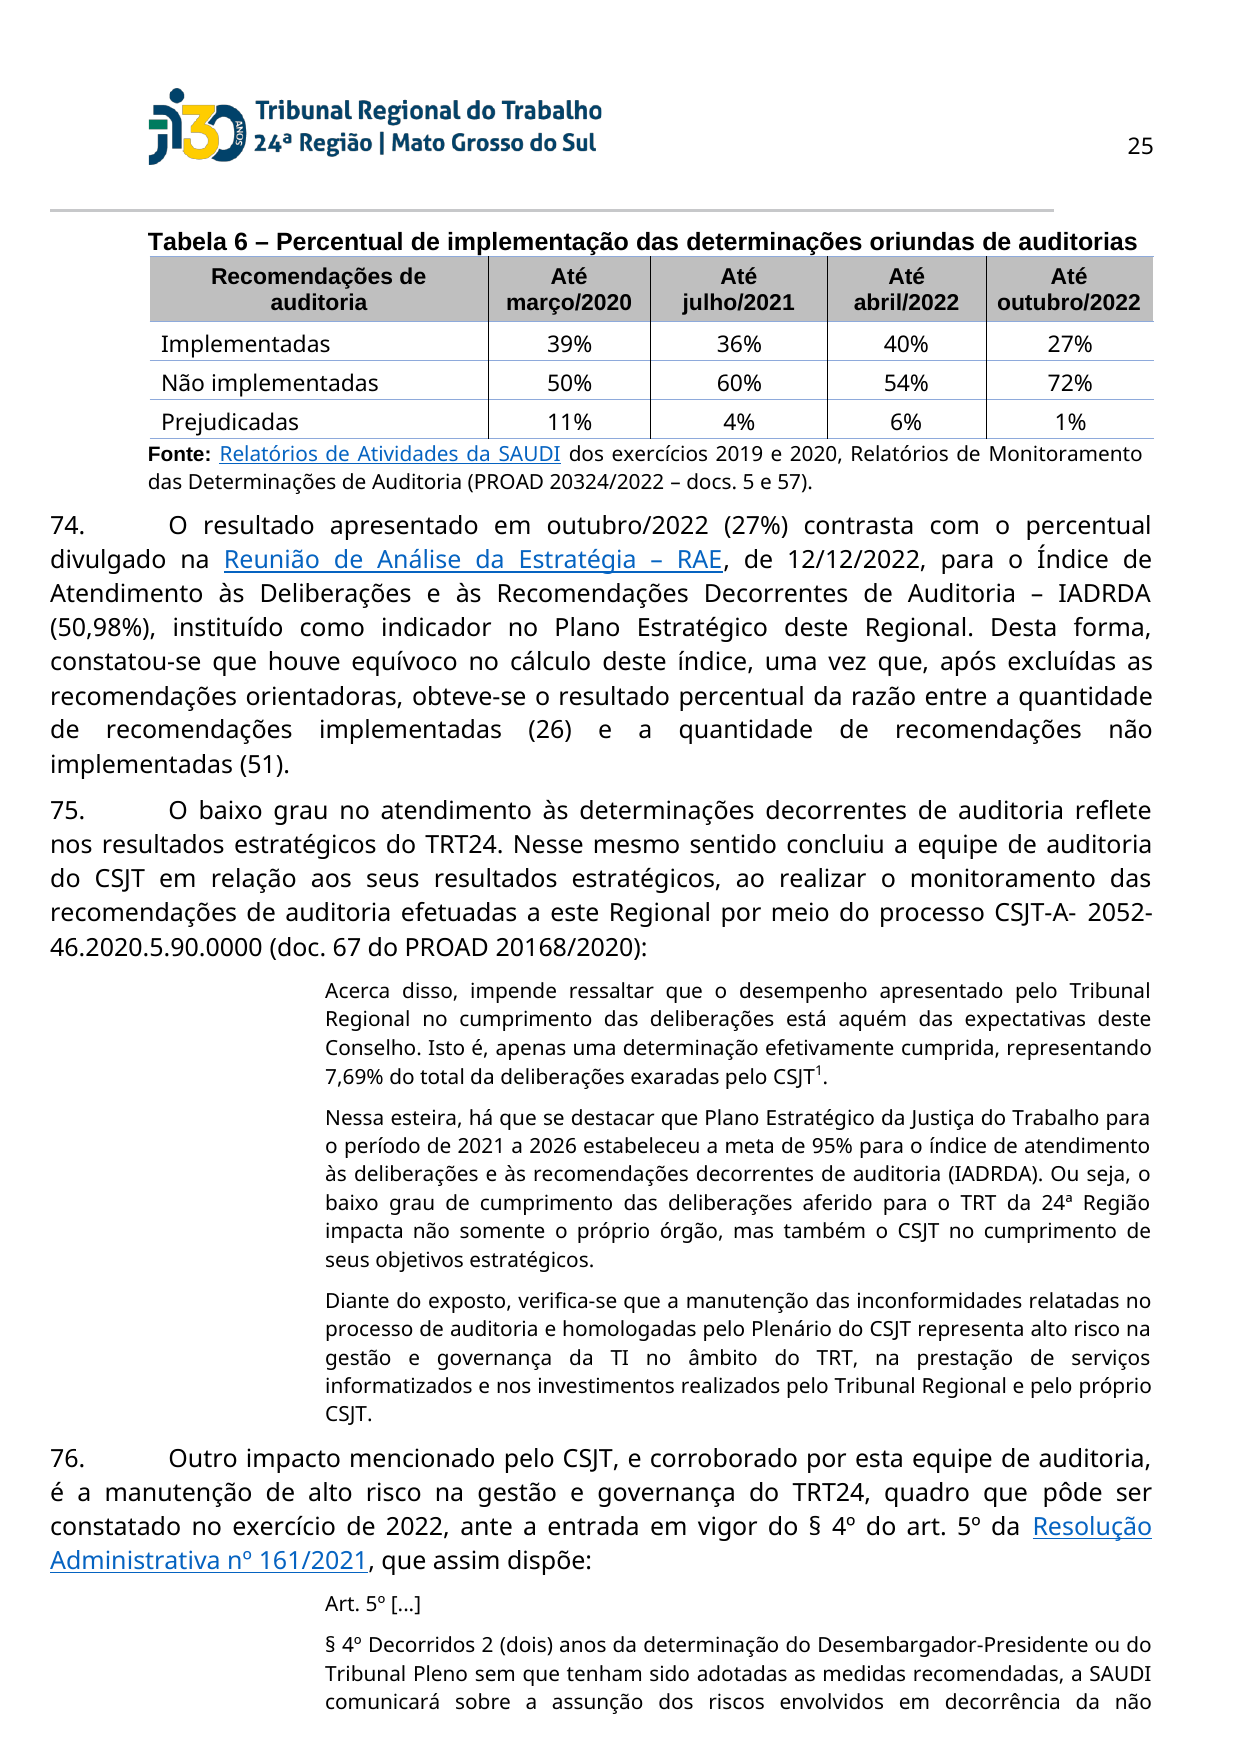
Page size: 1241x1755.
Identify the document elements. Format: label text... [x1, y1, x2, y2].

text Fonte: Relatórios de Atividades da SAUDI dos exercícios 2019 e 2020, Relatórios de Monitoramento das Determinações de Auditoria (PROAD 20324/2022 – docs. 5 e 57). [148, 439, 1182, 496]
subtitle Tabela 6 – Percentual de implementação das determinações oriundas de auditorias [148, 227, 1182, 256]
list O resultado apresentado em outubro/2022 (27%) contrasta com o percentual divulgado na Reunião de Análise da Estratégia – RAE, de 12/12/2022, para o Índice de Atendimento às Deliberações e às Recomendações Decorrentes de Auditoria – IADRDA (50,98%), instituído como indicador no Plano Estratégico deste Regional. Desta forma, constatou-se que houve equívoco no cálculo deste índice, uma vez que, após excluídas as recomendações orientadoras, obteve-se o resultado percentual da razão entre a quantidade de recomendações implementadas (26) e a quantidade de recomendações não implementadas (51). [50, 508, 1153, 780]
table_cell Prejudicadas [150, 400, 488, 438]
list O baixo grau no atendimento às determinações decorrentes de auditoria reflete nos resultados estratégicos do TRT24. Nesse mesmo sentido concluiu a equipe de auditoria do CSJT em relação aos seus resultados estratégicos, ao realizar o monitoramento das recomendações de auditoria efetuadas a este Regional por meio do processo CSJT-A- 2052-46.2020.5.90.0000 (doc. 67 do PROAD 20168/2020): [50, 793, 1153, 963]
table_header Até julho/2021 [651, 257, 827, 321]
table_cell 72% [987, 361, 1153, 399]
table_cell 1% [987, 400, 1153, 438]
table_cell 11% [489, 400, 650, 438]
table_cell 27% [987, 322, 1153, 360]
table_cell 54% [828, 361, 986, 399]
table_cell 40% [828, 322, 986, 360]
list Outro impacto mencionado pelo CSJT, e corroborado por esta equipe de auditoria, é a manutenção de alto risco na gestão e governança do TRT24, quadro que pôde ser constatado no exercício de 2022, ante a entrada em vigor do § 4º do art. 5º da Resolução Administrativa nº 161/2021, que assim dispõe: [50, 1441, 1152, 1577]
table_cell 4% [651, 400, 827, 438]
text Art. 5º [...] [325, 1589, 1182, 1618]
text § 4º Decorridos 2 (dois) anos da determinação do Desembargador-Presidente ou do Tribunal Pleno sem que tenham sido adotadas as medidas recomendadas, a SAUDI comunicará sobre a assunção dos riscos envolvidos em decorrência da não [325, 1630, 1152, 1716]
table_cell Não implementadas [150, 361, 488, 399]
table_cell 6% [828, 400, 986, 438]
table_cell Implementadas [150, 322, 488, 360]
text Acerca disso, impende ressaltar que o desempenho apresentado pelo Tribunal Regional no cumprimento das deliberações está aquém das expectativas deste Conselho. Isto é, apenas uma determinação efetivamente cumprida, representando 7,69% do total da deliberações exaradas pelo CSJT1. [325, 976, 1152, 1090]
text Nessa esteira, há que se destacar que Plano Estratégico da Justiça do Trabalho para o período de 2021 a 2026 estabeleceu a meta de 95% para o índice de atendimento às deliberações e às recomendações decorrentes de auditoria (IADRDA). Ou seja, o baixo grau de cumprimento das deliberações aferido para o TRT da 24ª Região impacta não somente o próprio órgão, mas também o CSJT no cumprimento de seus objetivos estratégicos. [325, 1103, 1152, 1273]
text Diante do exposto, verifica-se que a manutenção das inconformidades relatadas no processo de auditoria e homologadas pelo Plenário do CSJT representa alto risco na gestão e governança da TI no âmbito do TRT, na prestação de serviços informatizados e nos investimentos realizados pelo Tribunal Regional e pelo próprio CSJT. [325, 1286, 1152, 1428]
table_header Até abril/2022 [828, 257, 986, 321]
table_cell 36% [651, 322, 827, 360]
table_header Até março/2020 [489, 257, 650, 321]
table_cell 39% [489, 322, 650, 360]
table_cell 50% [489, 361, 650, 399]
table_header Até outubro/2022 [987, 257, 1153, 321]
table_cell 60% [651, 361, 827, 399]
table_header Recomendações de auditoria [150, 257, 488, 321]
